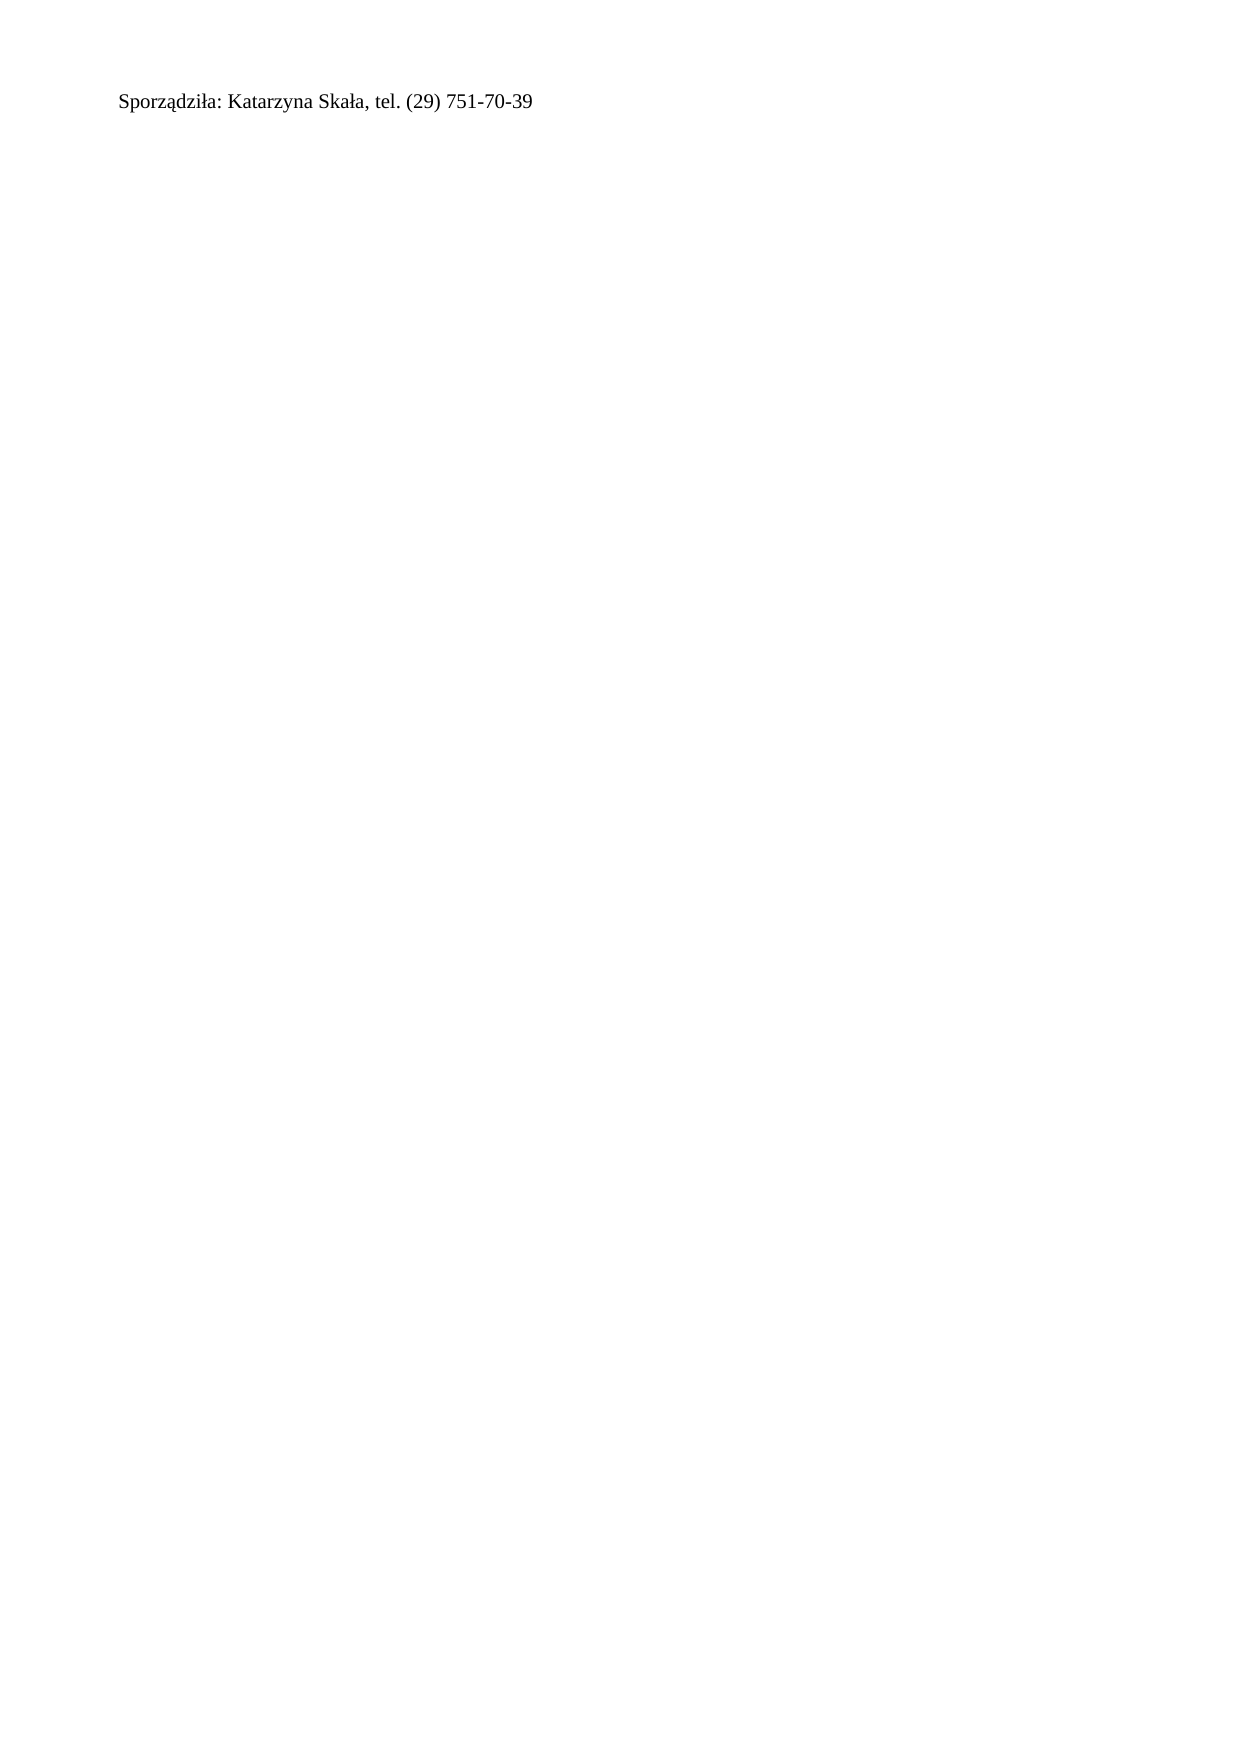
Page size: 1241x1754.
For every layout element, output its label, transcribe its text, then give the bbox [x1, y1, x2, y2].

text Sporządziła: Katarzyna Skała, tel. (29) 751-70-39 [118, 89, 1122, 113]
